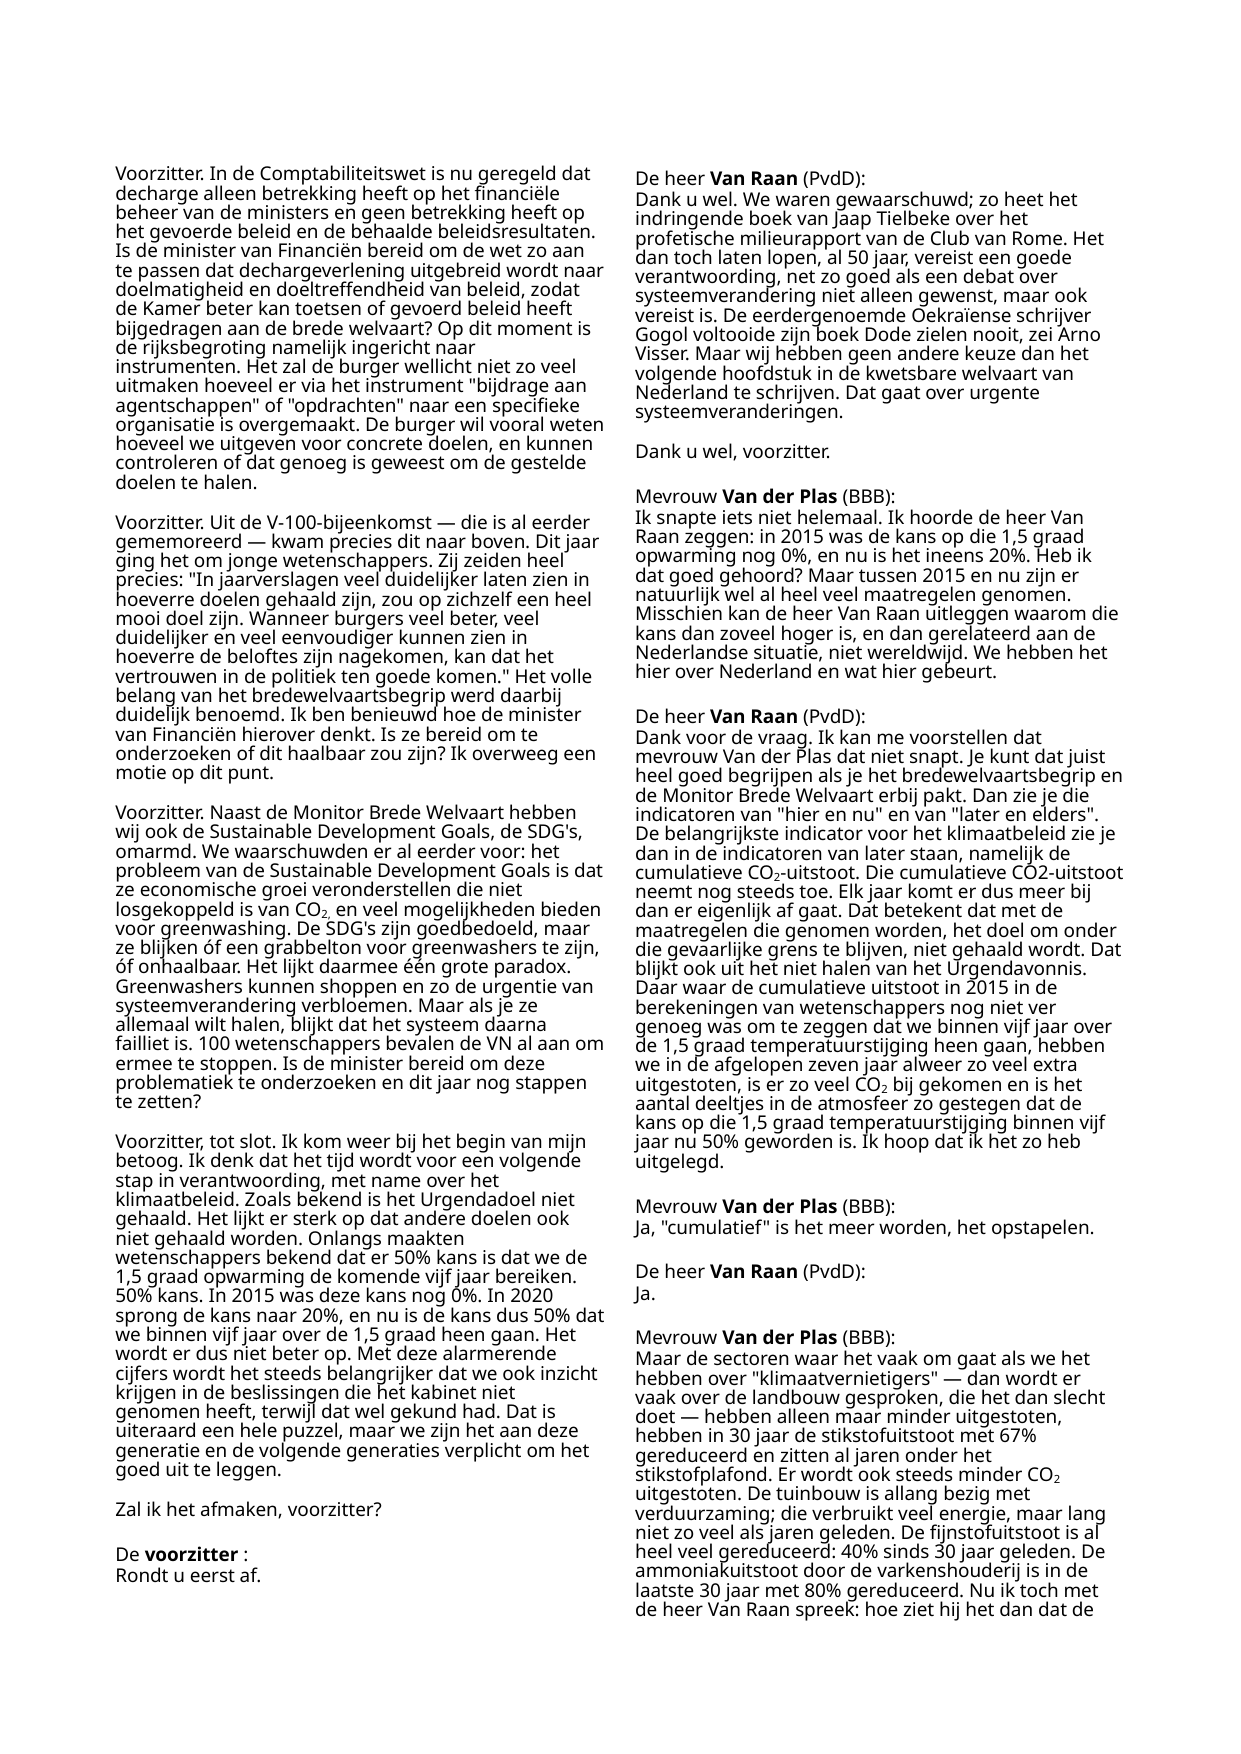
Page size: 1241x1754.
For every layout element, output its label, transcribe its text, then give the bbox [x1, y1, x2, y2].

text De heer Van Raan (PvdD): [635, 165, 1125, 191]
text Rondt u eerst af. [115, 1567, 605, 1586]
text Mevrouw Van der Plas (BBB): [635, 1324, 1125, 1350]
text Dank voor de vraag. Ik kan me voorstellen dat mevrouw Van der Plas dat niet snapt. Je kunt dat juist heel goed begrijpen als je het bredewelvaartsbegrip en de Monitor Brede Welvaart erbij pakt. Dan zie je die indicatoren van "hier en nu" en van "later en elders". De belangrijkste indicator voor het klimaatbeleid zie je dan in de indicatoren van later staan, namelijk de cumulatieve CO2-uitstoot. Die cumulatieve CO2-uitstoot neemt nog steeds toe. Elk jaar komt er dus meer bij dan er eigenlijk af gaat. Dat betekent dat met de maatregelen die genomen worden, het doel om onder die gevaarlijke grens te blijven, niet gehaald wordt. Dat blijkt ook uit het niet halen van het Urgendavonnis. Daar waar de cumulatieve uitstoot in 2015 in de berekeningen van wetenschappers nog niet ver genoeg was om te zeggen dat we binnen vijf jaar over de 1,5 graad temperatuurstijging heen gaan, hebben we in de afgelopen zeven jaar alweer zo veel extra uitgestoten, is er zo veel CO2 bij gekomen en is het aantal deeltjes in de atmosfeer zo gestegen dat de kans op die 1,5 graad temperatuurstijging binnen vijf jaar nu 50% geworden is. Ik hoop dat ik het zo heb uitgelegd. [635, 729, 1125, 1172]
text Ja, "cumulatief" is het meer worden, het opstapelen. [635, 1219, 1125, 1238]
text Voorzitter, tot slot. Ik kom weer bij het begin van mijn betoog. Ik denk dat het tijd wordt voor een volgende stap in verantwoording, met name over het klimaatbeleid. Zoals bekend is het Urgendadoel niet gehaald. Het lijkt er sterk op dat andere doelen ook niet gehaald worden. Onlangs maakten wetenschappers bekend dat er 50% kans is dat we de 1,5 graad opwarming de komende vijf jaar bereiken. 50% kans. In 2015 was deze kans nog 0%. In 2020 sprong de kans naar 20%, en nu is de kans dus 50% dat we binnen vijf jaar over de 1,5 graad heen gaan. Het wordt er dus niet beter op. Met deze alarmerende cijfers wordt het steeds belangrijker dat we ook inzicht krijgen in de beslissingen die het kabinet niet genomen heeft, terwijl dat wel gekund had. Dat is uiteraard een hele puzzel, maar we zijn het aan deze generatie en de volgende generaties verplicht om het goed uit te leggen. [115, 1133, 605, 1480]
text Mevrouw Van der Plas (BBB): [635, 483, 1125, 509]
text Zal ik het afmaken, voorzitter? [115, 1501, 605, 1520]
text Voorzitter. Uit de V-100-bijeenkomst — die is al eerder gememoreerd — kwam precies dit naar boven. Dit jaar ging het om jonge wetenschappers. Zij zeiden heel precies: "In jaarverslagen veel duidelijker laten zien in hoeverre doelen gehaald zijn, zou op zichzelf een heel mooi doel zijn. Wanneer burgers veel beter, veel duidelijker en veel eenvoudiger kunnen zien in hoeverre de beloftes zijn nagekomen, kan dat het vertrouwen in de politiek ten goede komen." Het volle belang van het bredewelvaartsbegrip werd daarbij duidelijk benoemd. Ik ben benieuwd hoe de minister van Financiën hierover denkt. Is ze bereid om te onderzoeken of dit haalbaar zou zijn? Ik overweeg een motie op dit punt. [115, 514, 605, 783]
text De heer Van Raan (PvdD): [635, 1259, 1125, 1284]
text Ja. [635, 1284, 1125, 1304]
text De voorzitter : [115, 1541, 605, 1567]
text Voorzitter. Naast de Monitor Brede Welvaart hebben wij ook de Sustainable Development Goals, de SDG's, omarmd. We waarschuwden er al eerder voor: het probleem van de Sustainable Development Goals is dat ze economische groei veronderstellen die niet losgekoppeld is van CO2, en veel mogelijkheden bieden voor greenwashing. De SDG's zijn goedbedoeld, maar ze blijken óf een grabbelton voor greenwashers te zijn, óf onhaalbaar. Het lijkt daarmee één grote paradox. Greenwashers kunnen shoppen en zo de urgentie van systeemverandering verbloemen. Maar als je ze allemaal wilt halen, blijkt dat het systeem daarna failliet is. 100 wetenschappers bevalen de VN al aan om ermee te stoppen. Is de minister bereid om deze problematiek te onderzoeken en dit jaar nog stappen te zetten? [115, 804, 605, 1112]
text Voorzitter. In de Comptabiliteitswet is nu geregeld dat decharge alleen betrekking heeft op het financiële beheer van de ministers en geen betrekking heeft op het gevoerde beleid en de behaalde beleidsresultaten. Is de minister van Financiën bereid om de wet zo aan te passen dat dechargeverlening uitgebreid wordt naar doelmatigheid en doeltreffendheid van beleid, zodat de Kamer beter kan toetsen of gevoerd beleid heeft bijgedragen aan de brede welvaart? Op dit moment is de rijksbegroting namelijk ingericht naar instrumenten. Het zal de burger wellicht niet zo veel uitmaken hoeveel er via het instrument "bijdrage aan agentschappen" of "opdrachten" naar een specifieke organisatie is overgemaakt. De burger wil vooral weten hoeveel we uitgeven voor concrete doelen, en kunnen controleren of dat genoeg is geweest om de gestelde doelen te halen. [115, 165, 605, 493]
text Dank u wel. We waren gewaarschuwd; zo heet het indringende boek van Jaap Tielbeke over het profetische milieurapport van de Club van Rome. Het dan toch laten lopen, al 50 jaar, vereist een goede verantwoording, net zo goed als een debat over systeemverandering niet alleen gewenst, maar ook vereist is. De eerdergenoemde Oekraïense schrijver Gogol voltooide zijn boek Dode zielen nooit, zei Arno Visser. Maar wij hebben geen andere keuze dan het volgende hoofdstuk in de kwetsbare welvaart van Nederland te schrijven. Dat gaat over urgente systeemveranderingen. [635, 191, 1125, 422]
text Dank u wel, voorzitter. [635, 443, 1125, 462]
text Maar de sectoren waar het vaak om gaat als we het hebben over "klimaatvernietigers" — dan wordt er vaak over de landbouw gesproken, die het dan slecht doet — hebben alleen maar minder uitgestoten, hebben in 30 jaar de stikstofuitstoot met 67% gereduceerd en zitten al jaren onder het stikstofplafond. Er wordt ook steeds minder CO2 uitgestoten. De tuinbouw is allang bezig met verduurzaming; die verbruikt veel energie, maar lang niet zo veel als jaren geleden. De fijnstofuitstoot is al heel veel gereduceerd: 40% sinds 30 jaar geleden. De ammoniakuitstoot door de varkenshouderij is in de laatste 30 jaar met 80% gereduceerd. Nu ik toch met de heer Van Raan spreek: hoe ziet hij het dan dat de [635, 1350, 1125, 1620]
text Mevrouw Van der Plas (BBB): [635, 1193, 1125, 1219]
text Ik snapte iets niet helemaal. Ik hoorde de heer Van Raan zeggen: in 2015 was de kans op die 1,5 graad opwarming nog 0%, en nu is het ineens 20%. Heb ik dat goed gehoord? Maar tussen 2015 en nu zijn er natuurlijk wel al heel veel maatregelen genomen. Misschien kan de heer Van Raan uitleggen waarom die kans dan zoveel hoger is, en dan gerelateerd aan de Nederlandse situatie, niet wereldwijd. We hebben het hier over Nederland en wat hier gebeurt. [635, 509, 1125, 682]
text De heer Van Raan (PvdD): [635, 703, 1125, 729]
